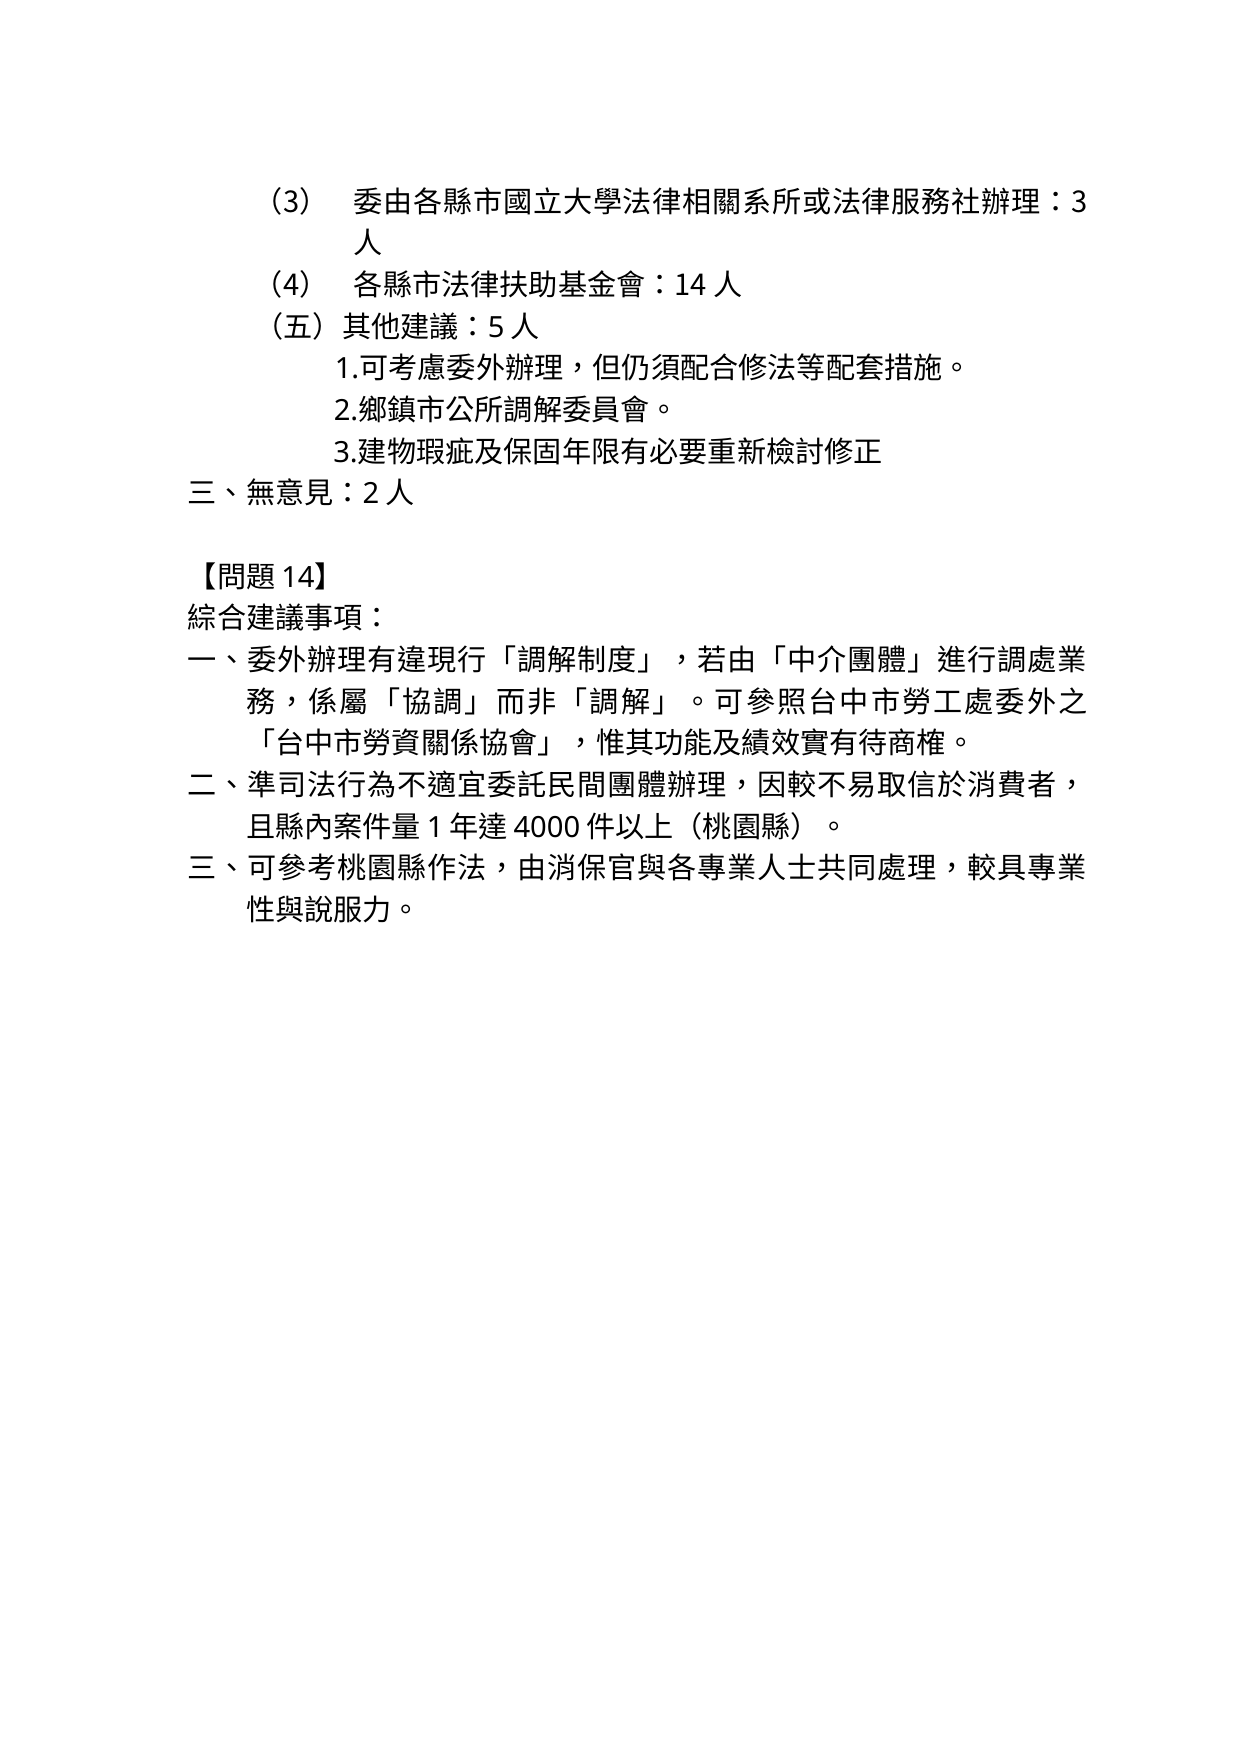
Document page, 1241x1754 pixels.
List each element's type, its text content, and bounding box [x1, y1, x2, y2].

text （五）其他建議：5人 [188, 304, 1087, 345]
text 2.鄉鎮市公所調解委員會。 [188, 387, 1087, 429]
text 3.建物瑕疵及保固年限有必要重新檢討修正 [254, 429, 1087, 470]
text 三、可參考桃園縣作法，由消保官與各專業人士共同處理，較具專業性與說服力。 [187, 845, 1087, 929]
text 一、委外辦理有違現行「調解制度」，若由「中介團體」進行調處業務，係屬「協調」而非「調解」。可參照台中市勞工處委外之「台中市勞資關係協會」，惟其功能及績效實有待商榷。 [187, 637, 1087, 762]
text 二、準司法行為不適宜委託民間團體辦理，因較不易取信於消費者，且縣內案件量1年達4000件以上（桃園縣）。 [187, 762, 1087, 845]
text 1.可考慮委外辦理，但仍須配合修法等配套措施。 [334, 345, 1087, 387]
text 綜合建議事項： [188, 595, 1087, 637]
text 【問題14】 [188, 554, 1087, 595]
list 委由各縣市國立大學法律相關系所或法律服務社辦理：3人 [254, 179, 1087, 262]
list 各縣市法律扶助基金會：14人 [254, 262, 1087, 304]
text 三、無意見：2人 [187, 470, 1087, 512]
